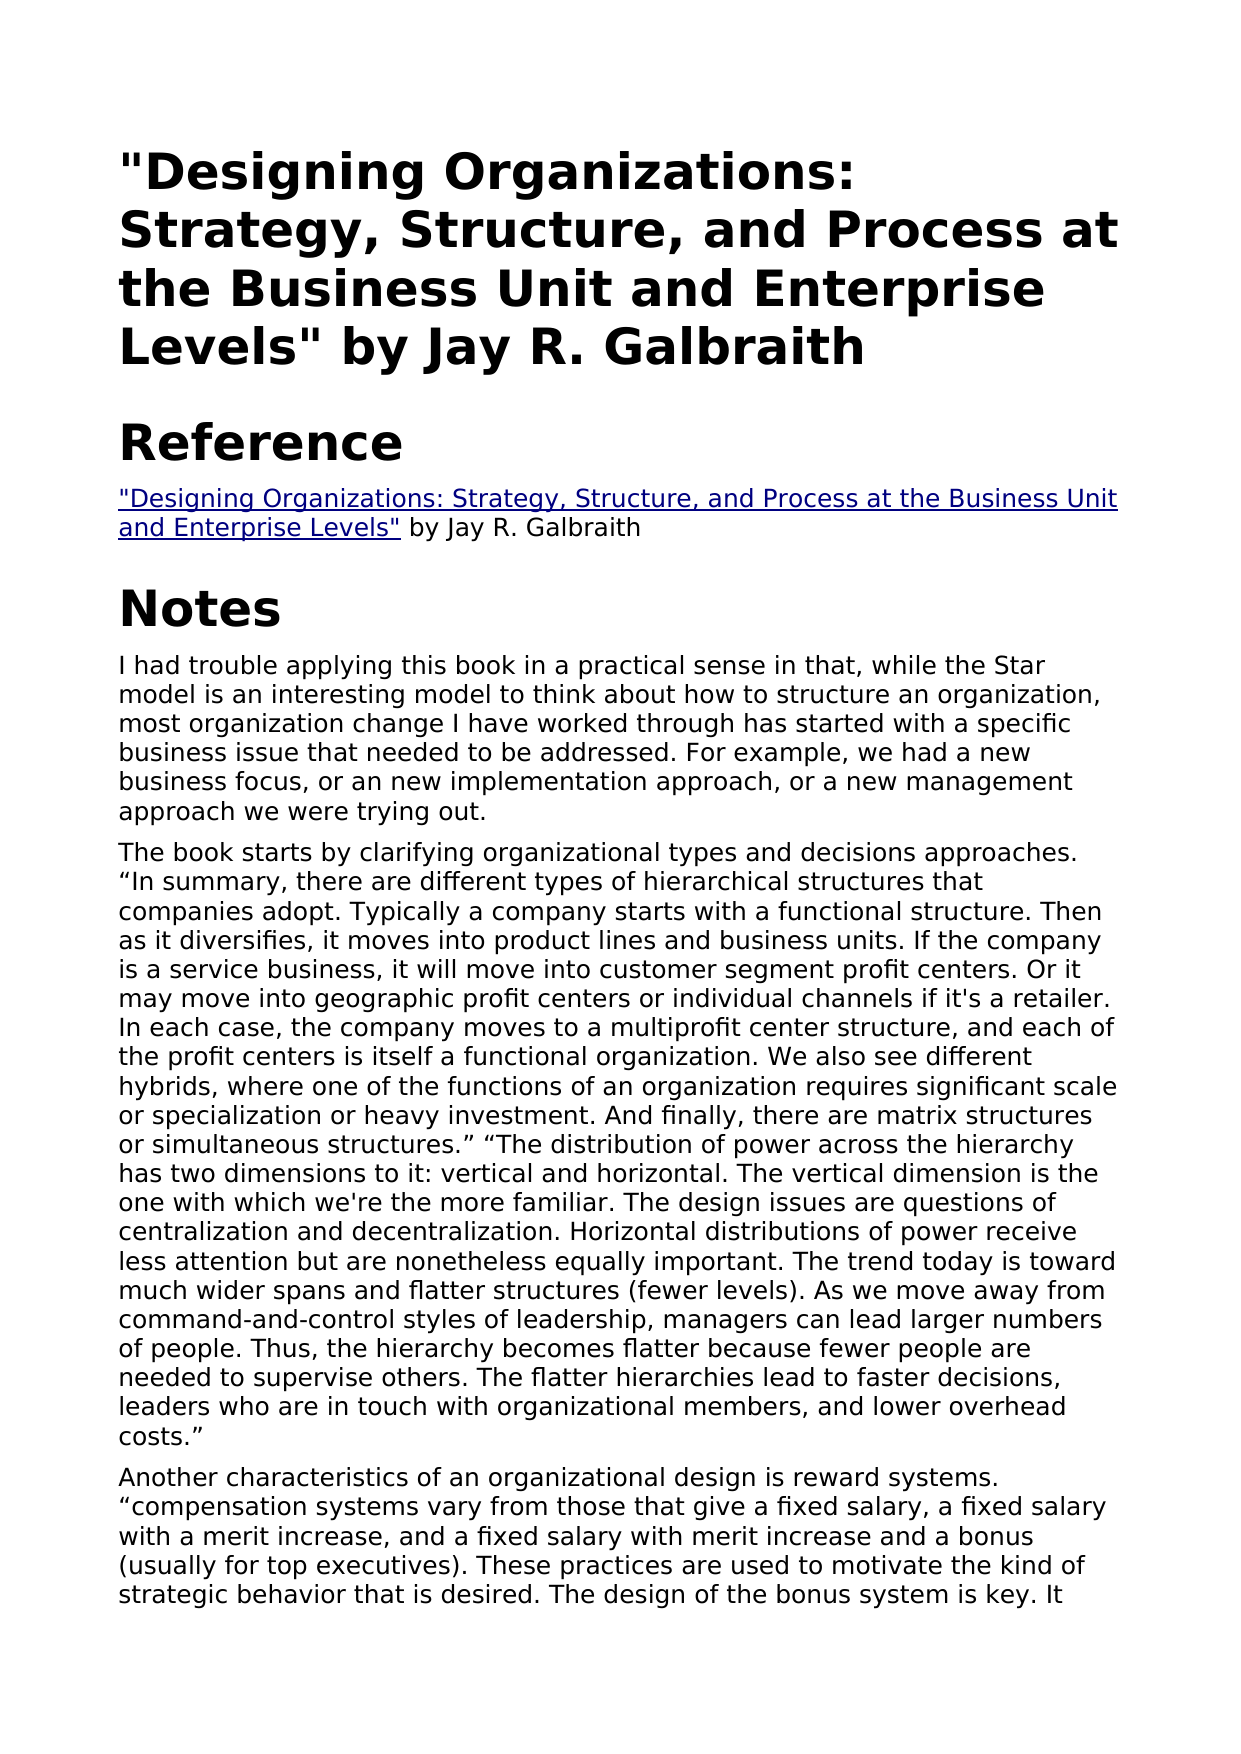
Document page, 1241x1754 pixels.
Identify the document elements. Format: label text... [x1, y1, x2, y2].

text "Designing Organizations: Strategy, Structure, and Process at the Business Unit and Enterprise Levels" by Jay R. Galbraith [118, 484, 1122, 543]
text I had trouble applying this book in a practical sense in that, while the Star model is an interesting model to think about how to structure an organization, most organization change I have worked through has started with a specific business issue that needed to be addressed. For example, we had a new business focus, or an new implementation approach, or a new management approach we were trying out. [118, 651, 1122, 826]
subtitle Notes [118, 580, 1122, 638]
subtitle "Designing Organizations: Strategy, Structure, and Process at the Business Unit and Enterprise Levels" by Jay R. Galbraith [118, 143, 1122, 376]
text Another characteristics of an organizational design is reward systems. “compensation systems vary from those that give a fixed salary, a fixed salary with a merit increase, and a fixed salary with merit increase and a bonus (usually for top executives). These practices are used to motivate the kind of strategic behavior that is desired. The design of the bonus system is key. It [118, 1463, 1122, 1609]
text The book starts by clarifying organizational types and decisions approaches. “In summary, there are different types of hierarchical structures that companies adopt. Typically a company starts with a functional structure. Then as it diversifies, it moves into product lines and business units. If the company is a service business, it will move into customer segment profit centers. Or it may move into geographic profit centers or individual channels if it's a retailer. In each case, the company moves to a multiprofit center structure, and each of the profit centers is itself a functional organization. We also see different hybrids, where one of the functions of an organization requires significant scale or specialization or heavy investment. And finally, there are matrix structures or simultaneous structures.” “The distribution of power across the hierarchy has two dimensions to it: vertical and horizontal. The vertical dimension is the one with which we're the more familiar. The design issues are questions of centralization and decentralization. Horizontal distributions of power receive less attention but are nonetheless equally important. The trend today is toward much wider spans and flatter structures (fewer levels). As we move away from command-and-control styles of leadership, managers can lead larger numbers of people. Thus, the hierarchy becomes flatter because fewer people are needed to supervise others. The flatter hierarchies lead to faster decisions, leaders who are in touch with organizational members, and lower overhead costs.” [118, 838, 1122, 1451]
subtitle Reference [118, 413, 1122, 472]
